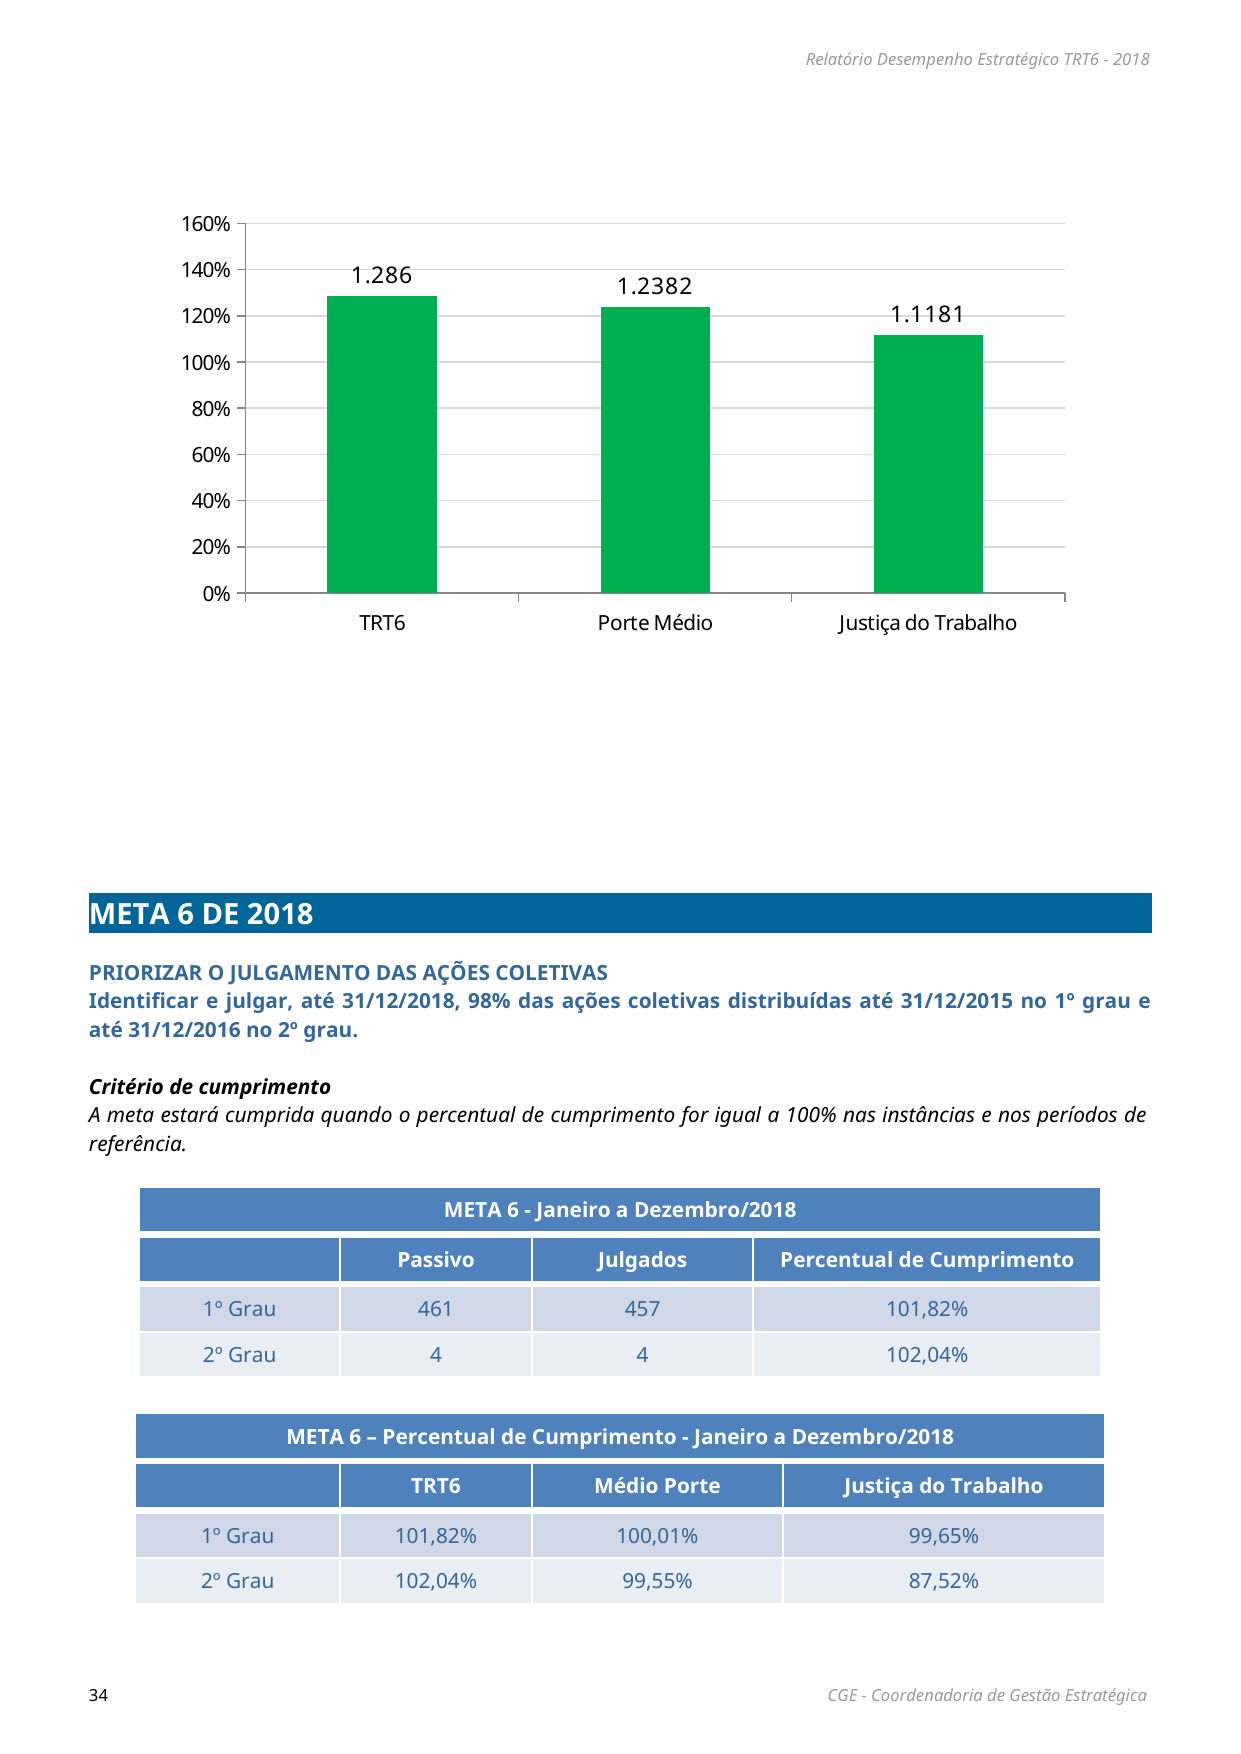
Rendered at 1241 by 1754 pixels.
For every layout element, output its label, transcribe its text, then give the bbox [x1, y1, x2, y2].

table_cell 2º Grau [140, 1333, 339, 1376]
text A meta estará cumprida quando o percentual de cumprimento for igual a 100% nas instâncias e nos períodos de referência. [89, 1100, 1152, 1157]
table_cell 1º Grau [140, 1287, 339, 1331]
table_cell [140, 1238, 339, 1281]
table_cell 87,52% [784, 1559, 1104, 1603]
table_cell 2º Grau [136, 1559, 339, 1603]
table_header META 6 - Janeiro a Dezembro/2018 [140, 1188, 1100, 1231]
table_cell 102,04% [754, 1333, 1100, 1376]
table_cell Percentual de Cumprimento [754, 1238, 1100, 1281]
table_cell 4 [341, 1333, 531, 1376]
table_cell 1º Grau [136, 1514, 339, 1557]
text META 6 DE 2018 [89, 893, 1152, 933]
table_cell Médio Porte [533, 1464, 782, 1507]
table_cell [136, 1464, 339, 1507]
table_cell 461 [341, 1287, 531, 1331]
table_cell Justiça do Trabalho [784, 1464, 1104, 1507]
text Identificar e julgar, até 31/12/2018, 98% das ações coletivas distribuídas até 31/12/2015 no 1º grau e até 31/12/2016 no 2º grau. [89, 987, 1152, 1043]
table_cell 99,55% [533, 1559, 782, 1603]
table_cell TRT6 [341, 1464, 531, 1507]
table_cell 102,04% [341, 1559, 531, 1603]
table_cell Passivo [341, 1238, 531, 1281]
table_cell 4 [533, 1333, 752, 1376]
text Critério de cumprimento [89, 1072, 1152, 1100]
table_cell 457 [533, 1287, 752, 1331]
table_cell 100,01% [533, 1514, 782, 1557]
table_cell 101,82% [754, 1287, 1100, 1331]
table_cell 99,65% [784, 1514, 1104, 1557]
table_header META 6 – Percentual de Cumprimento - Janeiro a Dezembro/2018 [136, 1414, 1104, 1458]
text PRIORIZAR O JULGAMENTO DAS AÇÕES COLETIVAS [89, 958, 1152, 987]
table_cell Julgados [533, 1238, 752, 1281]
table_cell 101,82% [341, 1514, 531, 1557]
